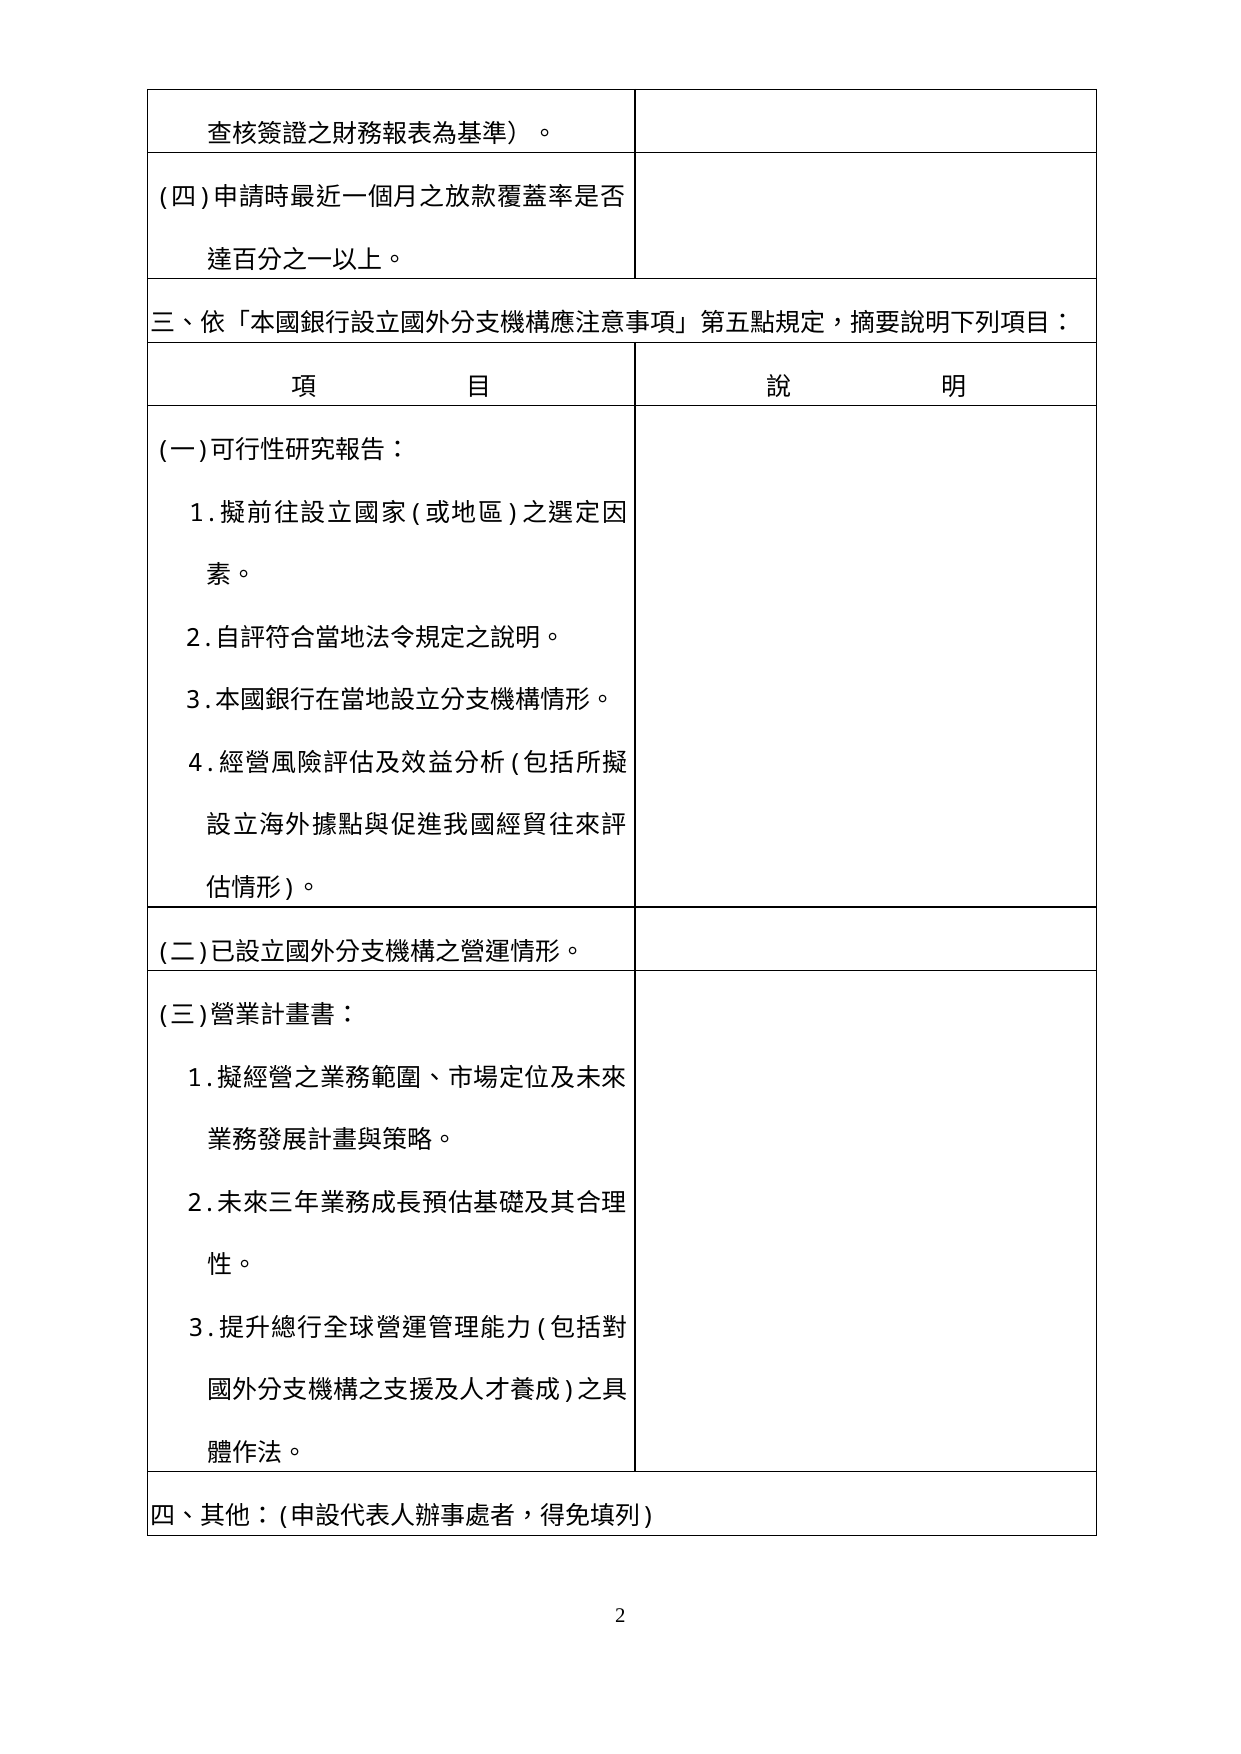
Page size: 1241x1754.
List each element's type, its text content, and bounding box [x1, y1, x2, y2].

table_cell 四、其他：(申設代表人辦事處者，得免填列) [148, 1472, 1096, 1534]
table_cell 項 目 [148, 343, 634, 405]
table_cell [636, 971, 1096, 1471]
table_cell 三、依「本國銀行設立國外分支機構應注意事項」第五點規定，摘要說明下列項目： [148, 279, 1096, 342]
table_cell (四)申請時最近一個月之放款覆蓋率是否達百分之一以上。 [148, 153, 634, 278]
table_cell [636, 90, 1096, 152]
table_cell 說 明 [636, 343, 1096, 405]
table_cell (一)可行性研究報告： 1.擬前往設立國家(或地區)之選定因素。 2.自評符合當地法令規定之說明。 3.本國銀行在當地設立分支機構情形。 4.經營風險評估及效益分析(包括所擬設立海外據點與促進我國經貿往來評估情形)。 [148, 406, 634, 906]
table_cell (三)營業計畫書： 1.擬經營之業務範圍、市場定位及未來業務發展計畫與策略。 2.未來三年業務成長預估基礎及其合理性。 3.提升總行全球營運管理能力(包括對國外分支機構之支援及人才養成)之具體作法。 [148, 971, 634, 1471]
table_cell (二)已設立國外分支機構之營運情形。 [148, 908, 634, 970]
table_cell [636, 153, 1096, 278]
table_cell 查核簽證之財務報表為基準）。 [148, 90, 634, 152]
table_cell [636, 406, 1096, 906]
table_cell [636, 908, 1096, 970]
